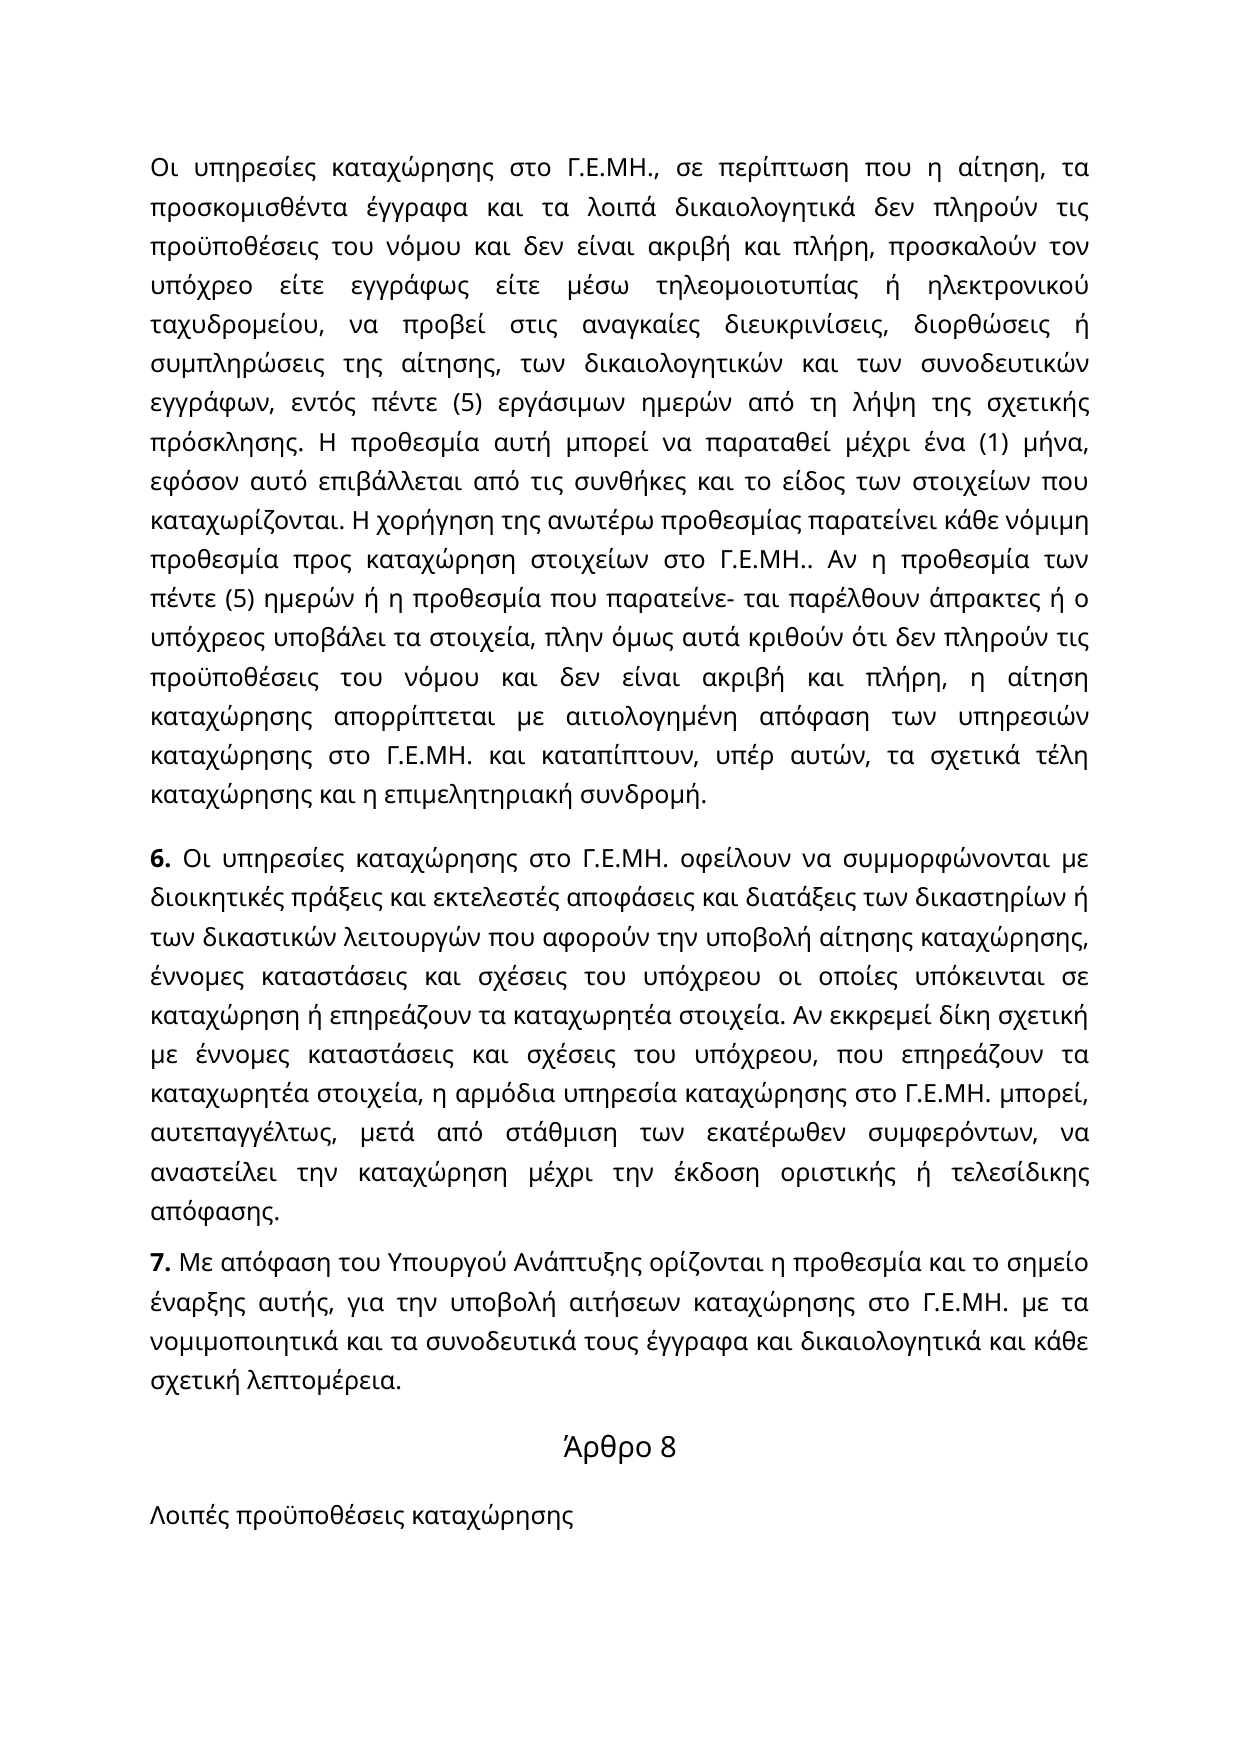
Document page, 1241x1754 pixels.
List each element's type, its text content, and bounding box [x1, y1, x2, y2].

text Λοιπές προϋποθέσεις καταχώρησης [150, 1497, 1090, 1531]
text 7. Με απόφαση του Υπουργού Ανάπτυξης ορίζονται η προθεσμία και το σημείο έναρξης αυτής, για την υποβολή αιτήσεων καταχώρησης στο Γ.Ε.ΜΗ. με τα νομιμοποιητικά και τα συνοδευτικά τους έγγραφα και δικαιολογητικά και κάθε σχετική λεπτομέρεια. [150, 1245, 1090, 1397]
text 6. Οι υπηρεσίες καταχώρησης στο Γ.Ε.ΜΗ. οφείλουν να συμμορφώνονται με διοικητικές πράξεις και εκτελεστές αποφάσεις και διατάξεις των δικαστηρίων ή των δικαστικών λειτουργών που αφορούν την υποβολή αίτησης καταχώρησης, έννομες καταστάσεις και σχέσεις του υπόχρεου οι οποίες υπόκεινται σε καταχώρηση ή επηρεάζουν τα καταχωρητέα στοιχεία. Αν εκκρεμεί δίκη σχετική με έννομες καταστάσεις και σχέσεις του υπόχρεου, που επηρεάζουν τα καταχωρητέα στοιχεία, η αρμόδια υπηρεσία καταχώρησης στο Γ.Ε.ΜΗ. μπορεί, αυτεπαγγέλτως, μετά από στάθμιση των εκατέρωθεν συμφερόντων, να αναστείλει την καταχώρηση μέχρι την έκδοση οριστικής ή τελεσίδικης απόφασης. [150, 841, 1090, 1227]
text Οι υπηρεσίες καταχώρησης στο Γ.Ε.ΜΗ., σε περίπτωση που η αίτηση, τα προσκομισθέντα έγγραφα και τα λοιπά δικαιολογητικά δεν πληρούν τις προϋποθέσεις του νόμου και δεν είναι ακριβή και πλήρη, προσκαλούν τον υπόχρεο είτε εγγράφως είτε μέσω τηλεομοιοτυπίας ή ηλεκτρονικού ταχυδρομείου, να προβεί στις αναγκαίες διευκρινίσεις, διορθώσεις ή συμπληρώσεις της αίτησης, των δικαιολογητικών και των συνοδευτικών εγγράφων, εντός πέντε (5) εργάσιμων ημερών από τη λήψη της σχετικής πρόσκλησης. Η προθεσμία αυτή μπορεί να παραταθεί μέχρι ένα (1) μήνα, εφόσον αυτό επιβάλλεται από τις συνθήκες και το είδος των στοιχείων που καταχωρίζονται. Η χορήγηση της ανωτέρω προθεσμίας παρατείνει κάθε νόμιμη προθεσμία προς καταχώρηση στοιχείων στο Γ.Ε.ΜΗ.. Αν η προθεσμία των πέντε (5) ημερών ή η προθεσμία που παρατείνε- ται παρέλθουν άπρακτες ή ο υπόχρεος υποβάλει τα στοιχεία, πλην όμως αυτά κριθούν ότι δεν πληρούν τις προϋποθέσεις του νόμου και δεν είναι ακριβή και πλήρη, η αίτηση καταχώρησης απορρίπτεται με αιτιολογημένη απόφαση των υπηρεσιών καταχώρησης στο Γ.Ε.ΜΗ. και καταπίπτουν, υπέρ αυτών, τα σχετικά τέλη καταχώρησης και η επιμελητηριακή συνδρομή. [150, 150, 1090, 811]
subtitle Άρθρο 8 [150, 1427, 1090, 1466]
